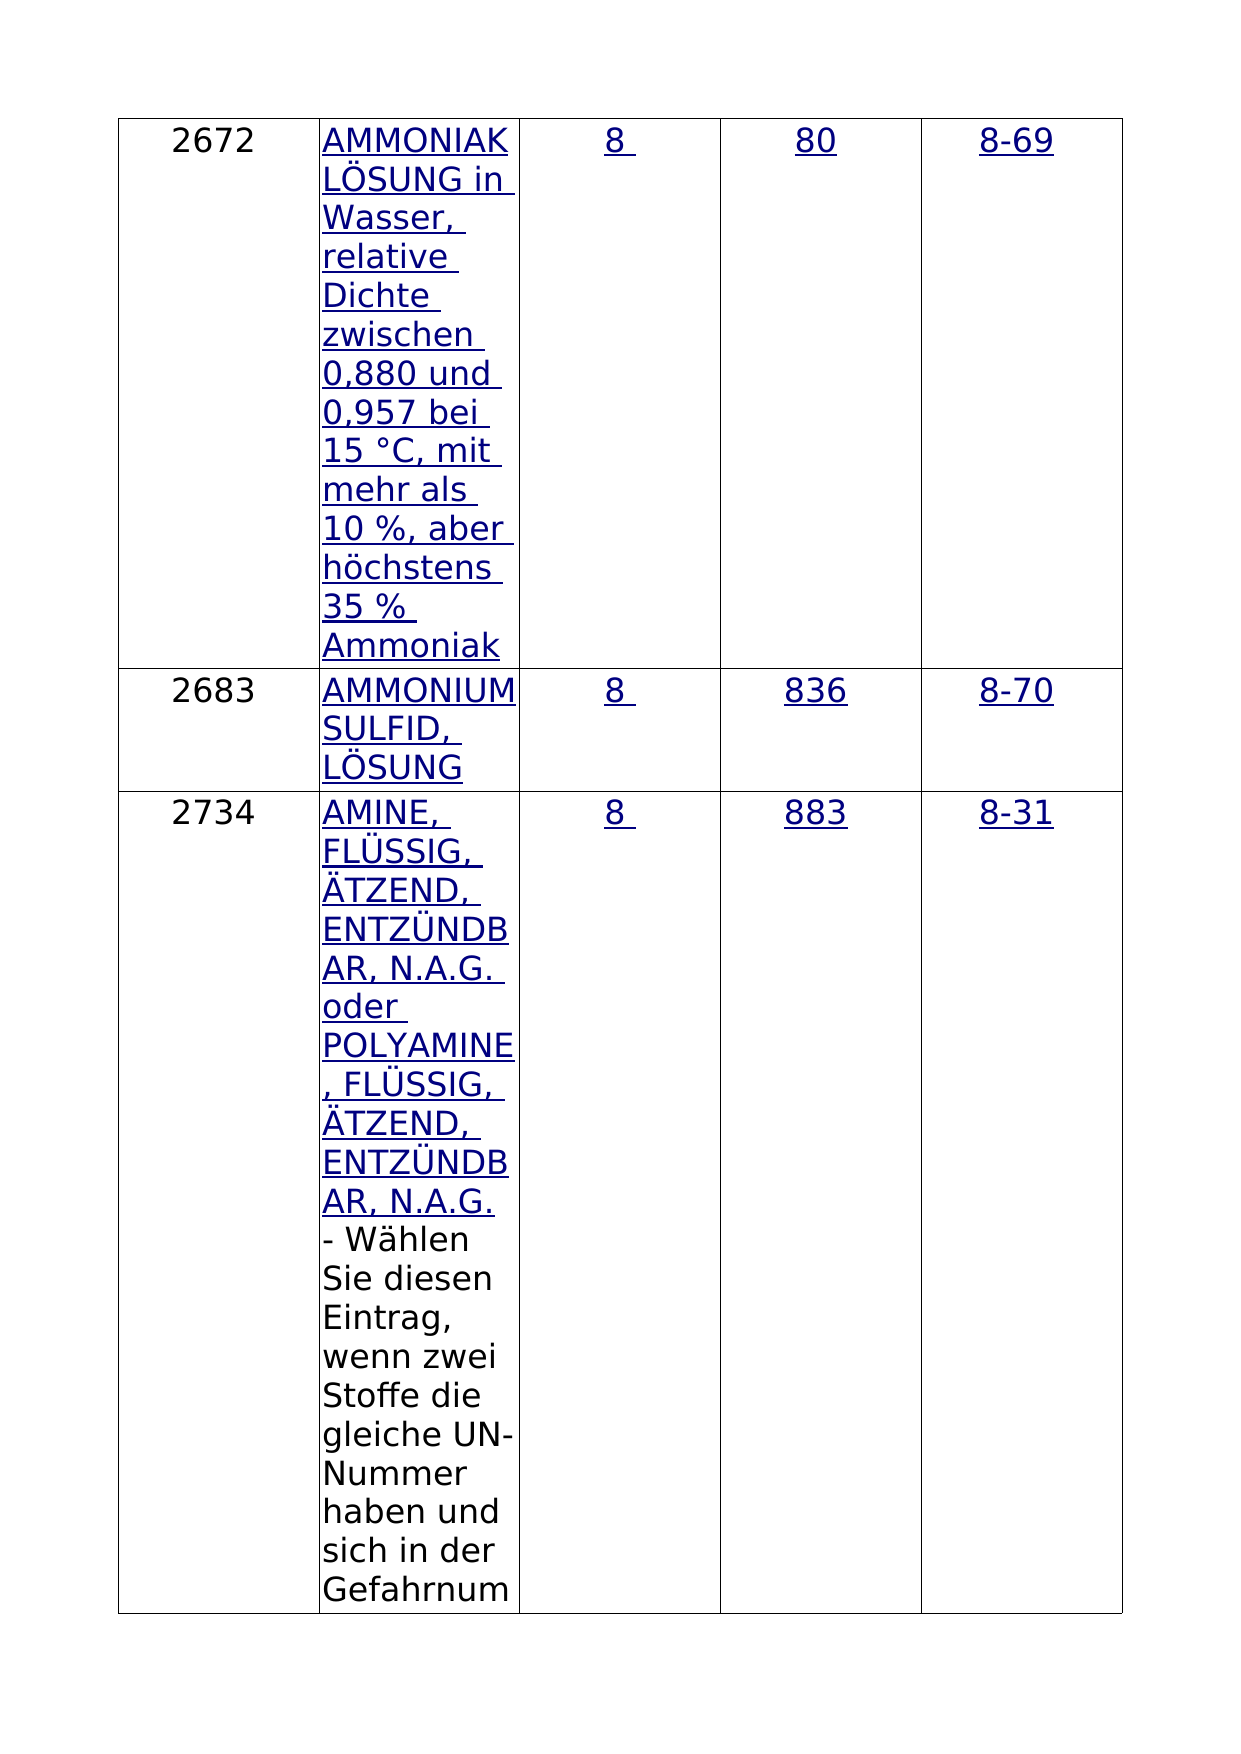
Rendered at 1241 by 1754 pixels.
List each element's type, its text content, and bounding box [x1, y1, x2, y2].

table_cell 2734 [119, 792, 319, 1612]
table_cell 8 [520, 792, 720, 1612]
table_cell AMINE, FLÜSSIG, ÄTZEND, ENTZÜNDBAR, N.A.G. oder POLYAMINE, FLÜSSIG, ÄTZEND, ENTZÜNDBAR, N.A.G. - Wählen Sie diesen Eintrag, wenn zwei Stoffe die gleiche UN-Nummer haben und sich in der Gefahrnum [320, 792, 519, 1612]
table_cell 2683 [119, 669, 319, 791]
table_cell 8-31 [922, 792, 1122, 1612]
table_cell AMMONIAKLÖSUNG in Wasser, relative Dichte zwischen 0,880 und 0,957 bei 15 °C, mit mehr als 10 %, aber höchstens 35 % Ammoniak [320, 119, 519, 668]
table_cell 80 [721, 119, 921, 668]
table_cell 8 [520, 119, 720, 668]
table_cell 883 [721, 792, 921, 1612]
table_cell AMMONIUMSULFID, LÖSUNG [320, 669, 519, 791]
table_cell 836 [721, 669, 921, 791]
table_cell 8 [520, 669, 720, 791]
table_cell 8-69 [922, 119, 1122, 668]
table_cell 2672 [119, 119, 319, 668]
table_cell 8-70 [922, 669, 1122, 791]
